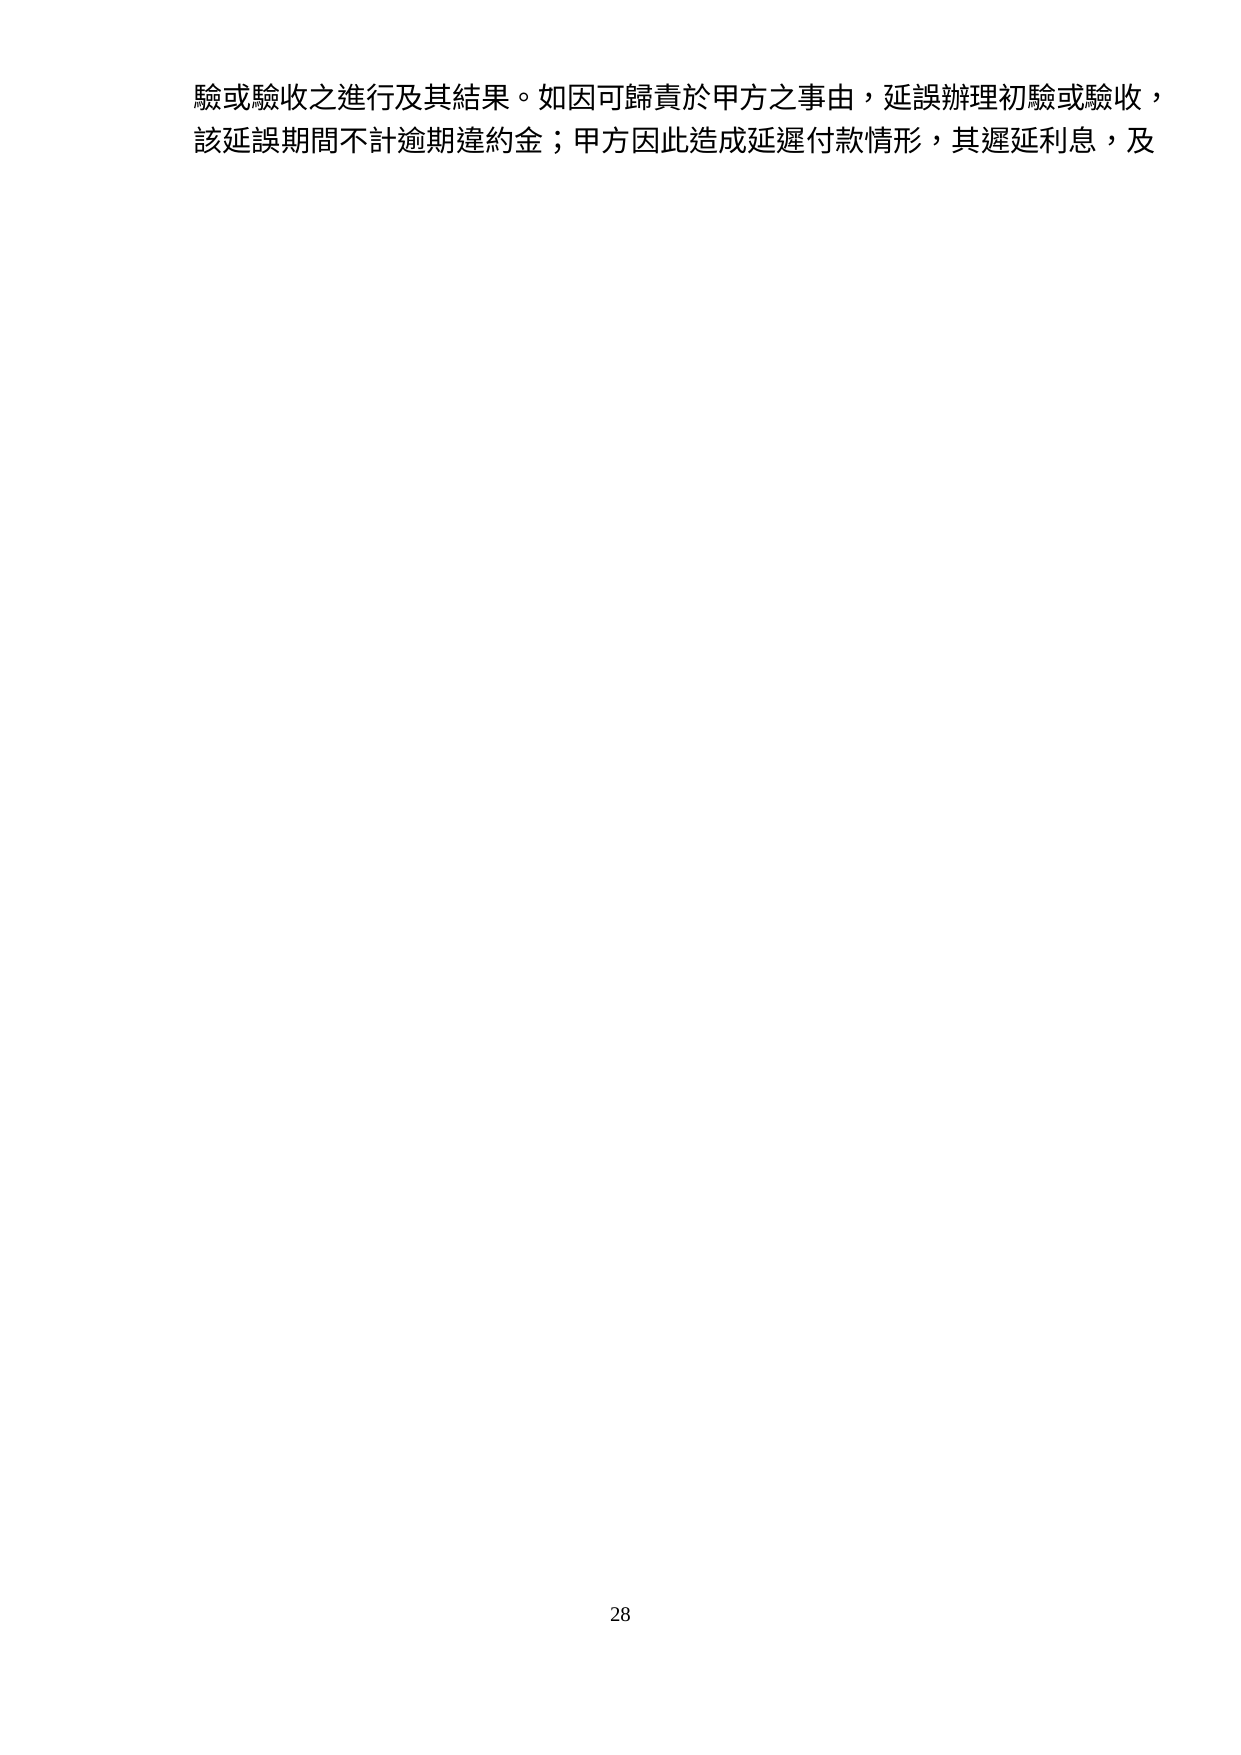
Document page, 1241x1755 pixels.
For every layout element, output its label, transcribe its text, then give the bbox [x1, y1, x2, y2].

text 驗或驗收之進行及其結果。如因可歸責於甲方之事由，延誤辦理初驗或驗收， 該延誤期間不計逾期違約金；甲方因此造成延遲付款情形，其遲延利息，及 [164, 75, 1173, 159]
